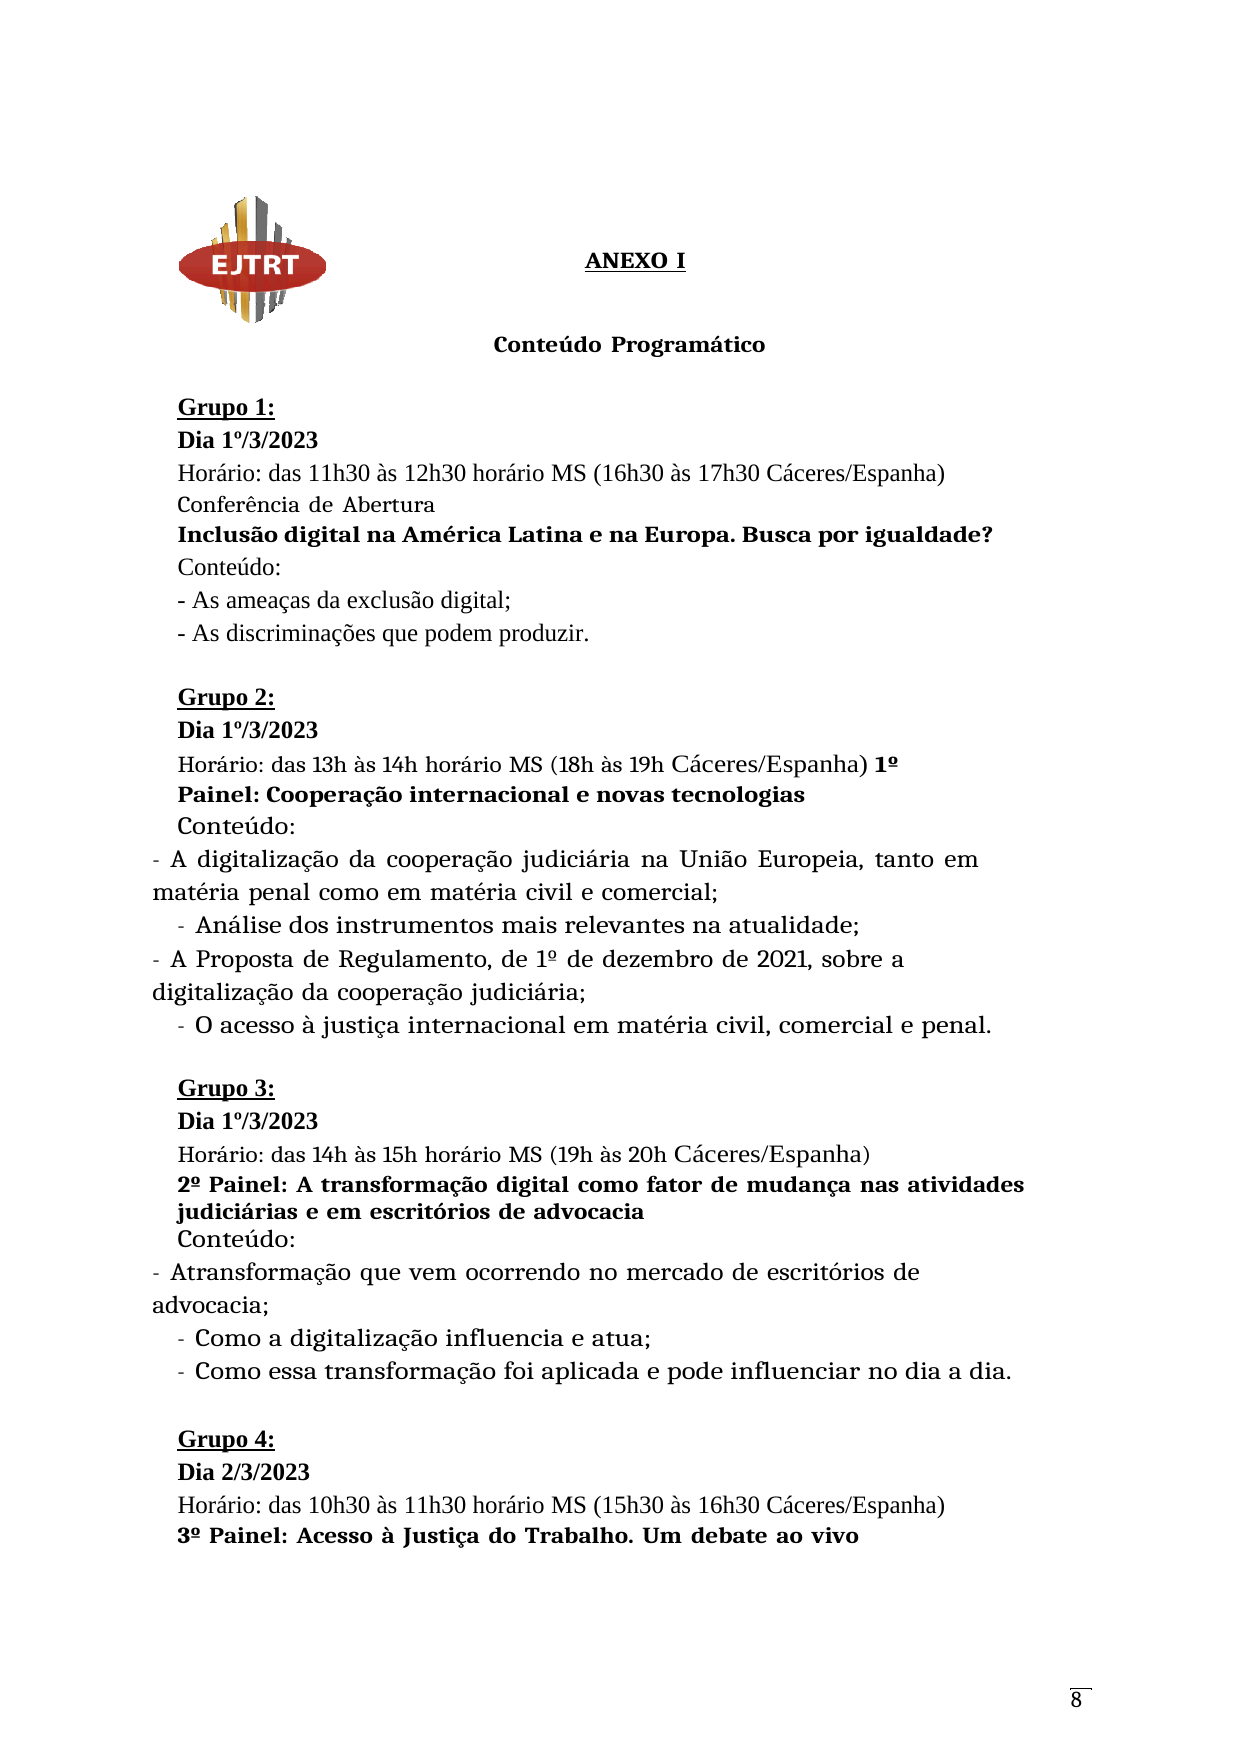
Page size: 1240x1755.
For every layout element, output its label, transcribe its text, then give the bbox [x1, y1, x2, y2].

list A Proposta de Regulamento, de 1º de dezembro de 2021, sobre a digitalização da cooperação judiciária; [152, 944, 984, 1006]
list A digitalização da cooperação judiciária na União Europeia, tanto em matéria penal como em matéria civil e comercial; [152, 845, 1039, 907]
list O acesso à justiça internacional em matéria civil, comercial e penal. [177, 1011, 1239, 1039]
list Como essa transformação foi aplicada e pode influenciar no dia a dia. [177, 1357, 1239, 1386]
text ANEXO I [308, 248, 1059, 275]
text Grupo 3: [177, 1073, 1239, 1101]
list As discriminações que podem produzir. [177, 618, 1239, 647]
text Dia 2/3/2023 [177, 1457, 1239, 1486]
list Análise dos instrumentos mais relevantes na atualidade; [177, 911, 1239, 940]
text Dia 1º/3/2023 [177, 1106, 1239, 1134]
text Grupo 2: [177, 682, 1239, 711]
text Grupo 4: [177, 1424, 1239, 1452]
text Horário: das 11h30 às 12h30 horário MS (16h30 às 17h30 Cáceres/Espanha) [177, 458, 1239, 487]
text Inclusão digital na América Latina e na Europa. Busca por igualdade? [177, 522, 1239, 548]
text Horário: das 13h às 14h horário MS (18h às 19h Cáceres/Espanha) 1º Painel: Cooperação internacional e novas tecnologias Conteúdo: [177, 749, 919, 841]
text Conteúdo: [177, 1225, 1239, 1253]
text Conteúdo: [177, 552, 1239, 581]
text Conteúdo Programático [494, 332, 1239, 358]
list Como a digitalização influencia e atua; [177, 1324, 1239, 1353]
text Dia 1º/3/2023 [177, 426, 1239, 454]
list As ameaças da exclusão digital; [177, 586, 1239, 614]
text Horário: das 10h30 às 11h30 horário MS (15h30 às 16h30 Cáceres/Espanha) [177, 1490, 1239, 1518]
text Dia 1º/3/2023 [177, 715, 1239, 744]
text Grupo 1: [177, 392, 1239, 421]
text Conferência de Abertura [177, 492, 1239, 518]
text 2º Painel: A transformação digital como fator de mudança nas atividades judiciárias e em escritórios de advocacia [177, 1172, 1093, 1225]
text Horário: das 14h às 15h horário MS (19h às 20h Cáceres/Espanha) [177, 1139, 1239, 1168]
list Atransformação que vem ocorrendo no mercado de escritórios de advocacia; [152, 1258, 988, 1320]
subtitle 3º Painel: Acesso à Justiça do Trabalho. Um debate ao vivo [177, 1523, 1239, 1549]
